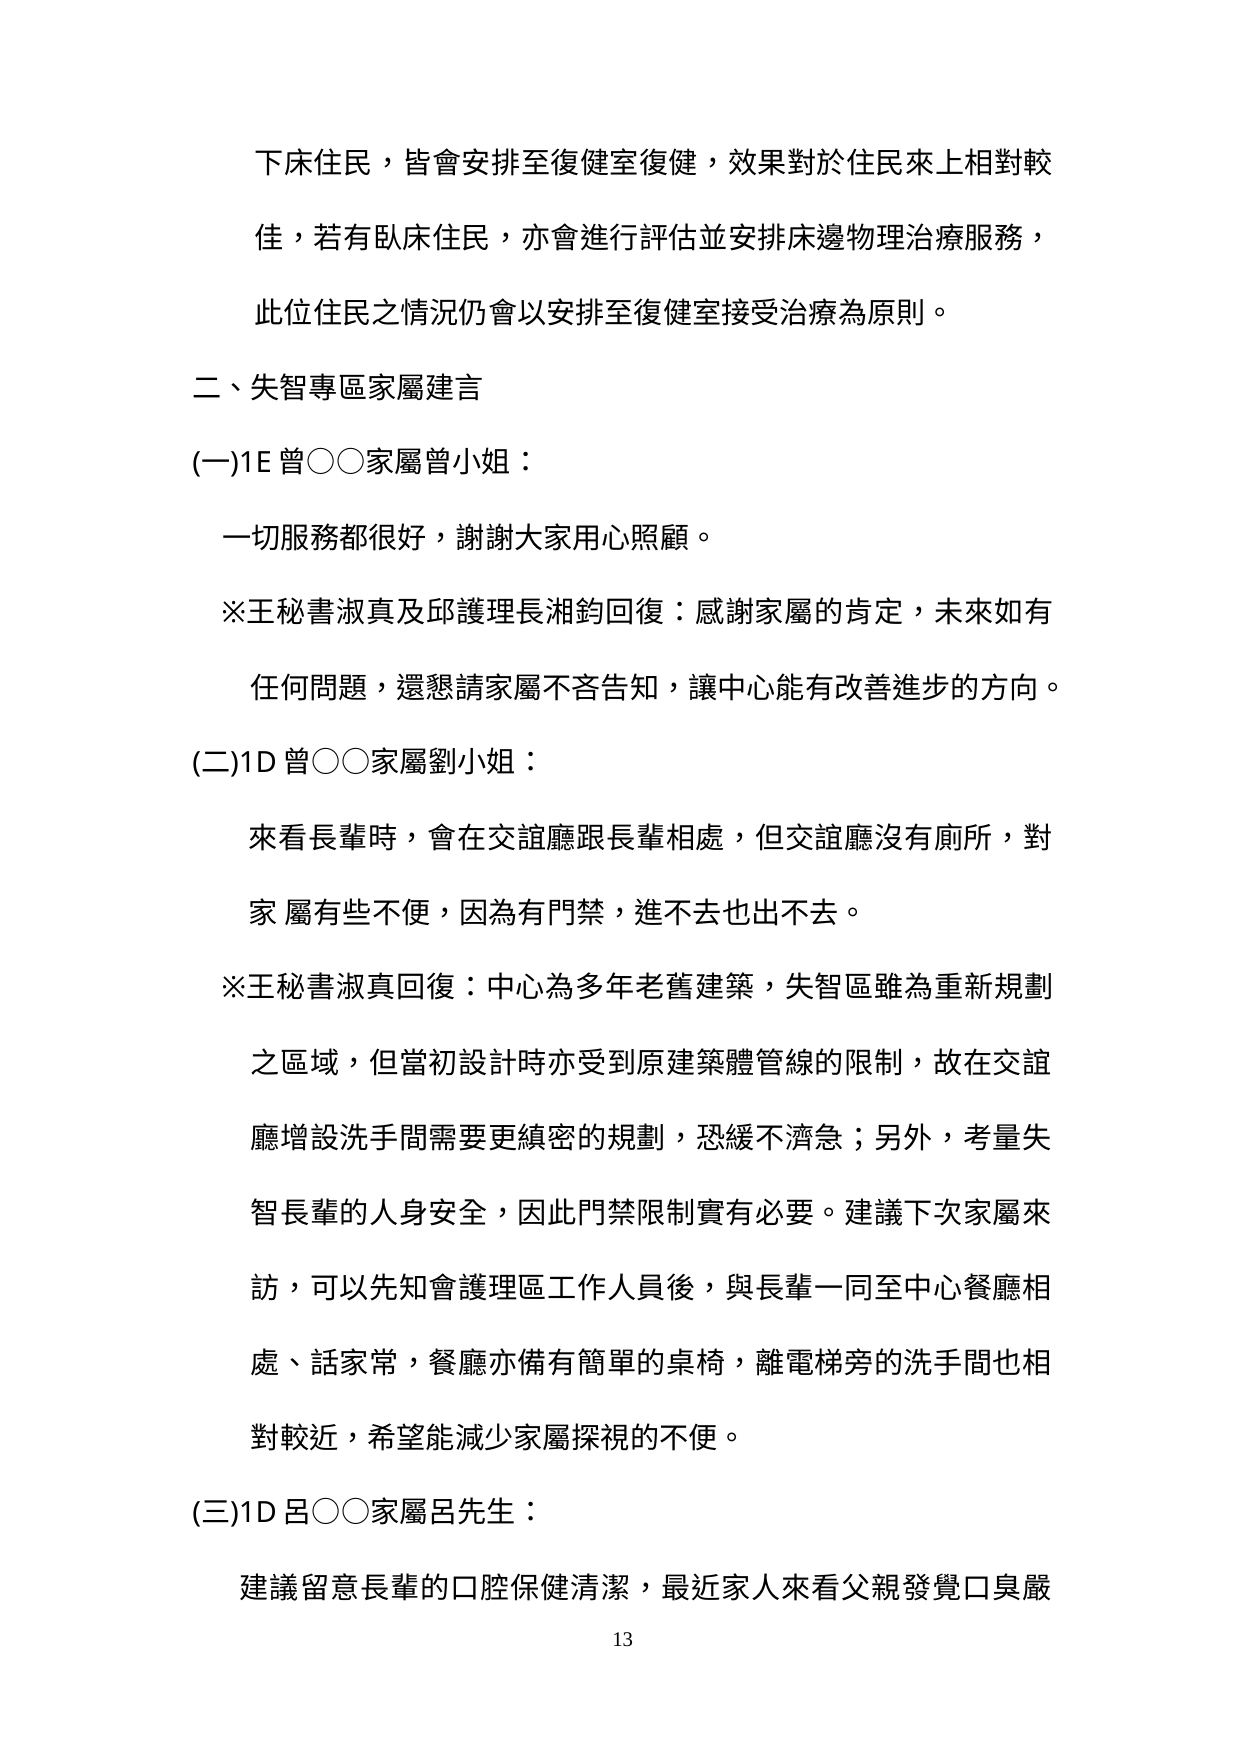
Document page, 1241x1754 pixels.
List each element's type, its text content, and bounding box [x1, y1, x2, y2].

text ※王秘書淑真回復：中心為多年老舊建築，失智區雖為重新規劃之區域，但當初設計時亦受到原建築體管線的限制，故在交誼廳增設洗手間需要更縝密的規劃，恐緩不濟急；另外，考量失智長輩的人身安全，因此門禁限制實有必要。建議下次家屬來訪，可以先知會護理區工作人員後，與長輩一同至中心餐廳相處、話家常，餐廳亦備有簡單的桌椅，離電梯旁的洗手間也相對較近，希望能減少家屬探視的不便。 [221, 948, 1053, 1473]
text (一)1E曾○○家屬曾小姐： [192, 423, 1053, 498]
text (三)1D呂○○家屬呂先生： [192, 1473, 1053, 1548]
text 下床住民，皆會安排至復健室復健，效果對於住民來上相對較佳，若有臥床住民，亦會進行評估並安排床邊物理治療服務，此位住民之情況仍會以安排至復健室接受治療為原則。 [254, 123, 1053, 348]
text (二)1D曾○○家屬劉小姐： [192, 723, 1053, 798]
text 一切服務都很好，謝謝大家用心照顧。 [192, 498, 1053, 573]
text ※王秘書淑真及邱護理長湘鈞回復：感謝家屬的肯定，未來如有任何問題，還懇請家屬不吝告知，讓中心能有改善進步的方向。 [221, 573, 1053, 723]
text 二、失智專區家屬建言 [192, 348, 1053, 423]
text 來看長輩時，會在交誼廳跟長輩相處，但交誼廳沒有廁所，對家 屬有些不便，因為有門禁，進不去也出不去。 [249, 798, 1053, 948]
text 建議留意長輩的口腔保健清潔，最近家人來看父親發覺口臭嚴 [221, 1548, 1053, 1623]
